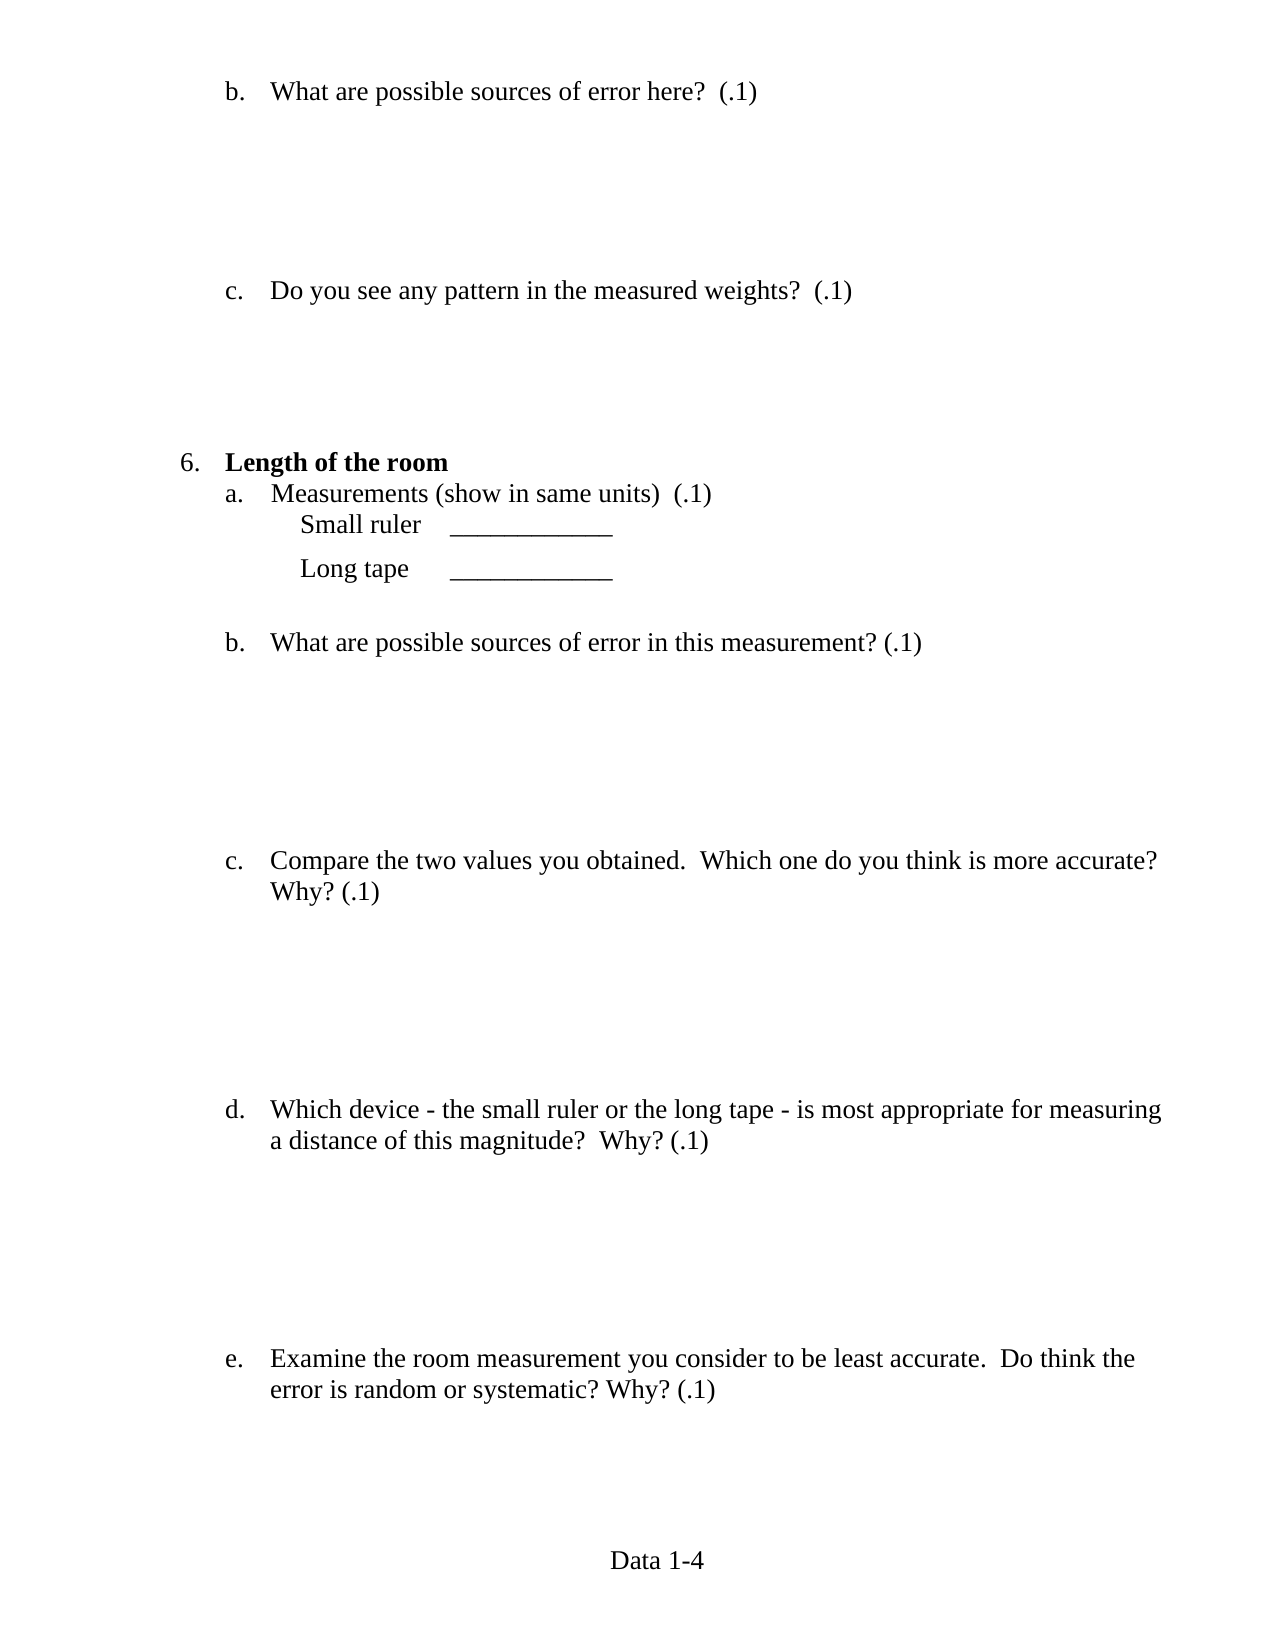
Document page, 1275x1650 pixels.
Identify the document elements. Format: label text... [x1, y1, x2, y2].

text c. Compare the two values you obtained. Which one do you think is more accurate? Why? (.1) [225, 844, 1164, 906]
text Long tape ____________ [150, 552, 1164, 583]
text c. Do you see any pattern in the measured weights? (.1) [225, 274, 1164, 305]
text 6. Length of the room [180, 446, 1164, 477]
text b. What are possible sources of error here? (.1) [225, 75, 1164, 262]
text d. Which device - the small ruler or the long tape - is most appropriate for measuring a distance of this magnitude? Why? (.1) [225, 1093, 1164, 1156]
text Small ruler ____________ [150, 509, 1164, 540]
text e. Examine the room measurement you consider to be least accurate. Do think the error is random or systematic? Why? (.1) [225, 1342, 1164, 1405]
text b. What are possible sources of error in this measurement? (.1) [225, 626, 1164, 657]
text a. Measurements (show in same units) (.1) [180, 477, 1164, 509]
